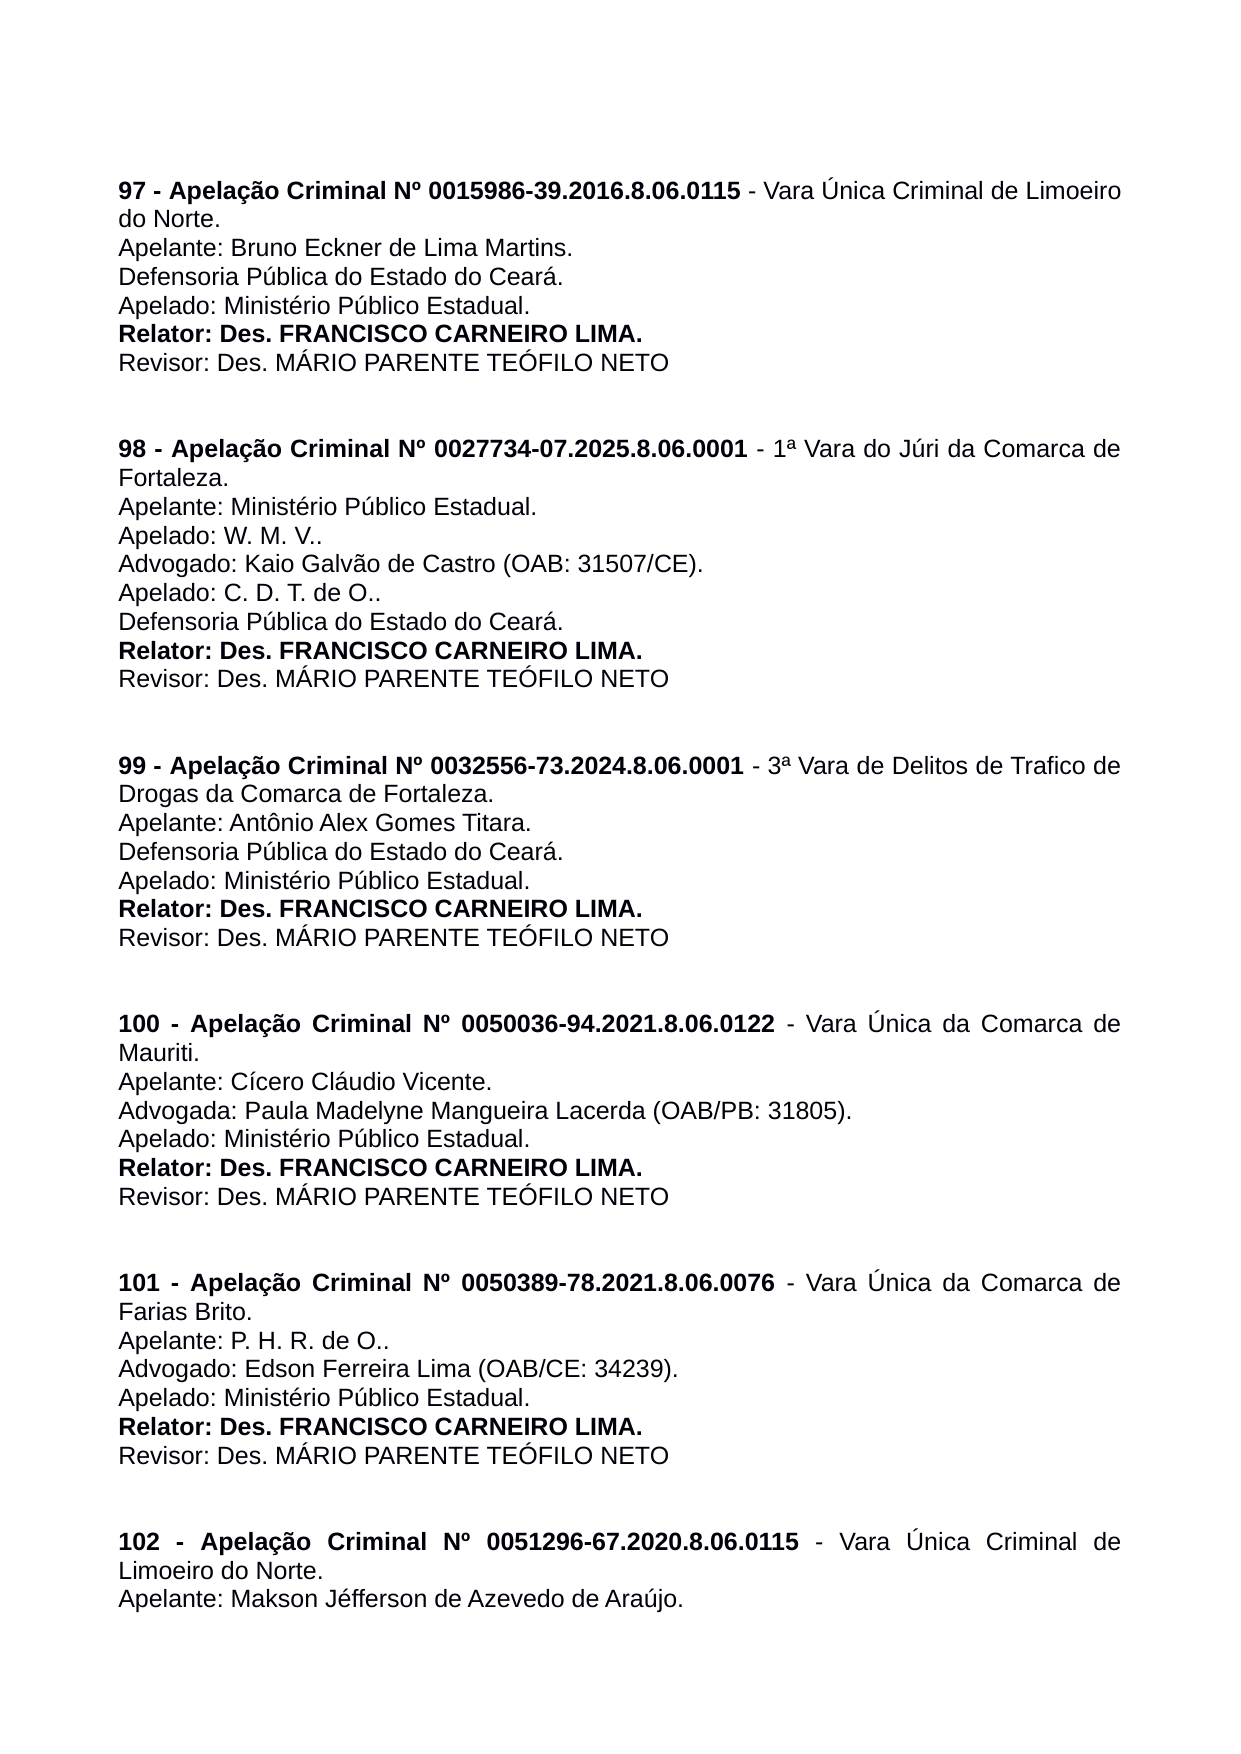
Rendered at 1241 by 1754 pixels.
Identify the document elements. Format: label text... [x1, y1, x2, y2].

text Advogado: Kaio Galvão de Castro (OAB: 31507/CE). [118, 549, 1122, 578]
text Apelante: Cícero Cláudio Vicente. [118, 1067, 1122, 1096]
text Revisor: Des. MÁRIO PARENTE TEÓFILO NETO [118, 348, 1122, 377]
text Relator: Des. FRANCISCO CARNEIRO LIMA. [118, 319, 1122, 348]
text Apelante: Makson Jéfferson de Azevedo de Araújo. [118, 1584, 1122, 1613]
text Apelante: Antônio Alex Gomes Titara. [118, 808, 1122, 837]
text Apelante: P. H. R. de O.. [118, 1326, 1122, 1354]
text Apelante: Ministério Público Estadual. [118, 492, 1122, 521]
text Revisor: Des. MÁRIO PARENTE TEÓFILO NETO [118, 664, 1122, 693]
text Apelado: Ministério Público Estadual. [118, 291, 1122, 319]
text Advogado: Edson Ferreira Lima (OAB/CE: 34239). [118, 1354, 1122, 1383]
text Relator: Des. FRANCISCO CARNEIRO LIMA. [118, 1412, 1122, 1441]
text Defensoria Pública do Estado do Ceará. [118, 262, 1122, 291]
text Defensoria Pública do Estado do Ceará. [118, 837, 1122, 866]
text Apelado: Ministério Público Estadual. [118, 866, 1122, 894]
text 101 - Apelação Criminal Nº 0050389-78.2021.8.06.0076 - Vara Única da Comarca de Farias Brito. [118, 1268, 1122, 1326]
text Apelante: Bruno Eckner de Lima Martins. [118, 233, 1122, 262]
text 100 - Apelação Criminal Nº 0050036-94.2021.8.06.0122 - Vara Única da Comarca de Mauriti. [118, 1009, 1122, 1067]
text Apelado: W. M. V.. [118, 521, 1122, 549]
text Revisor: Des. MÁRIO PARENTE TEÓFILO NETO [118, 1182, 1122, 1211]
text Relator: Des. FRANCISCO CARNEIRO LIMA. [118, 894, 1122, 923]
text Apelado: Ministério Público Estadual. [118, 1383, 1122, 1412]
text Revisor: Des. MÁRIO PARENTE TEÓFILO NETO [118, 923, 1122, 952]
text Defensoria Pública do Estado do Ceará. [118, 607, 1122, 636]
text Advogada: Paula Madelyne Mangueira Lacerda (OAB/PB: 31805). [118, 1096, 1122, 1124]
text 98 - Apelação Criminal Nº 0027734-07.2025.8.06.0001 - 1ª Vara do Júri da Comarca de Fortaleza. [118, 434, 1122, 492]
text 97 - Apelação Criminal Nº 0015986-39.2016.8.06.0115 - Vara Única Criminal de Limoeiro do Norte. [118, 176, 1122, 233]
text Relator: Des. FRANCISCO CARNEIRO LIMA. [118, 1153, 1122, 1182]
text 99 - Apelação Criminal Nº 0032556-73.2024.8.06.0001 - 3ª Vara de Delitos de Trafico de Drogas da Comarca de Fortaleza. [118, 751, 1122, 808]
text Relator: Des. FRANCISCO CARNEIRO LIMA. [118, 636, 1122, 664]
text Apelado: Ministério Público Estadual. [118, 1124, 1122, 1153]
text Revisor: Des. MÁRIO PARENTE TEÓFILO NETO [118, 1441, 1122, 1469]
text 102 - Apelação Criminal Nº 0051296-67.2020.8.06.0115 - Vara Única Criminal de Limoeiro do Norte. [118, 1527, 1122, 1584]
text Apelado: C. D. T. de O.. [118, 578, 1122, 607]
